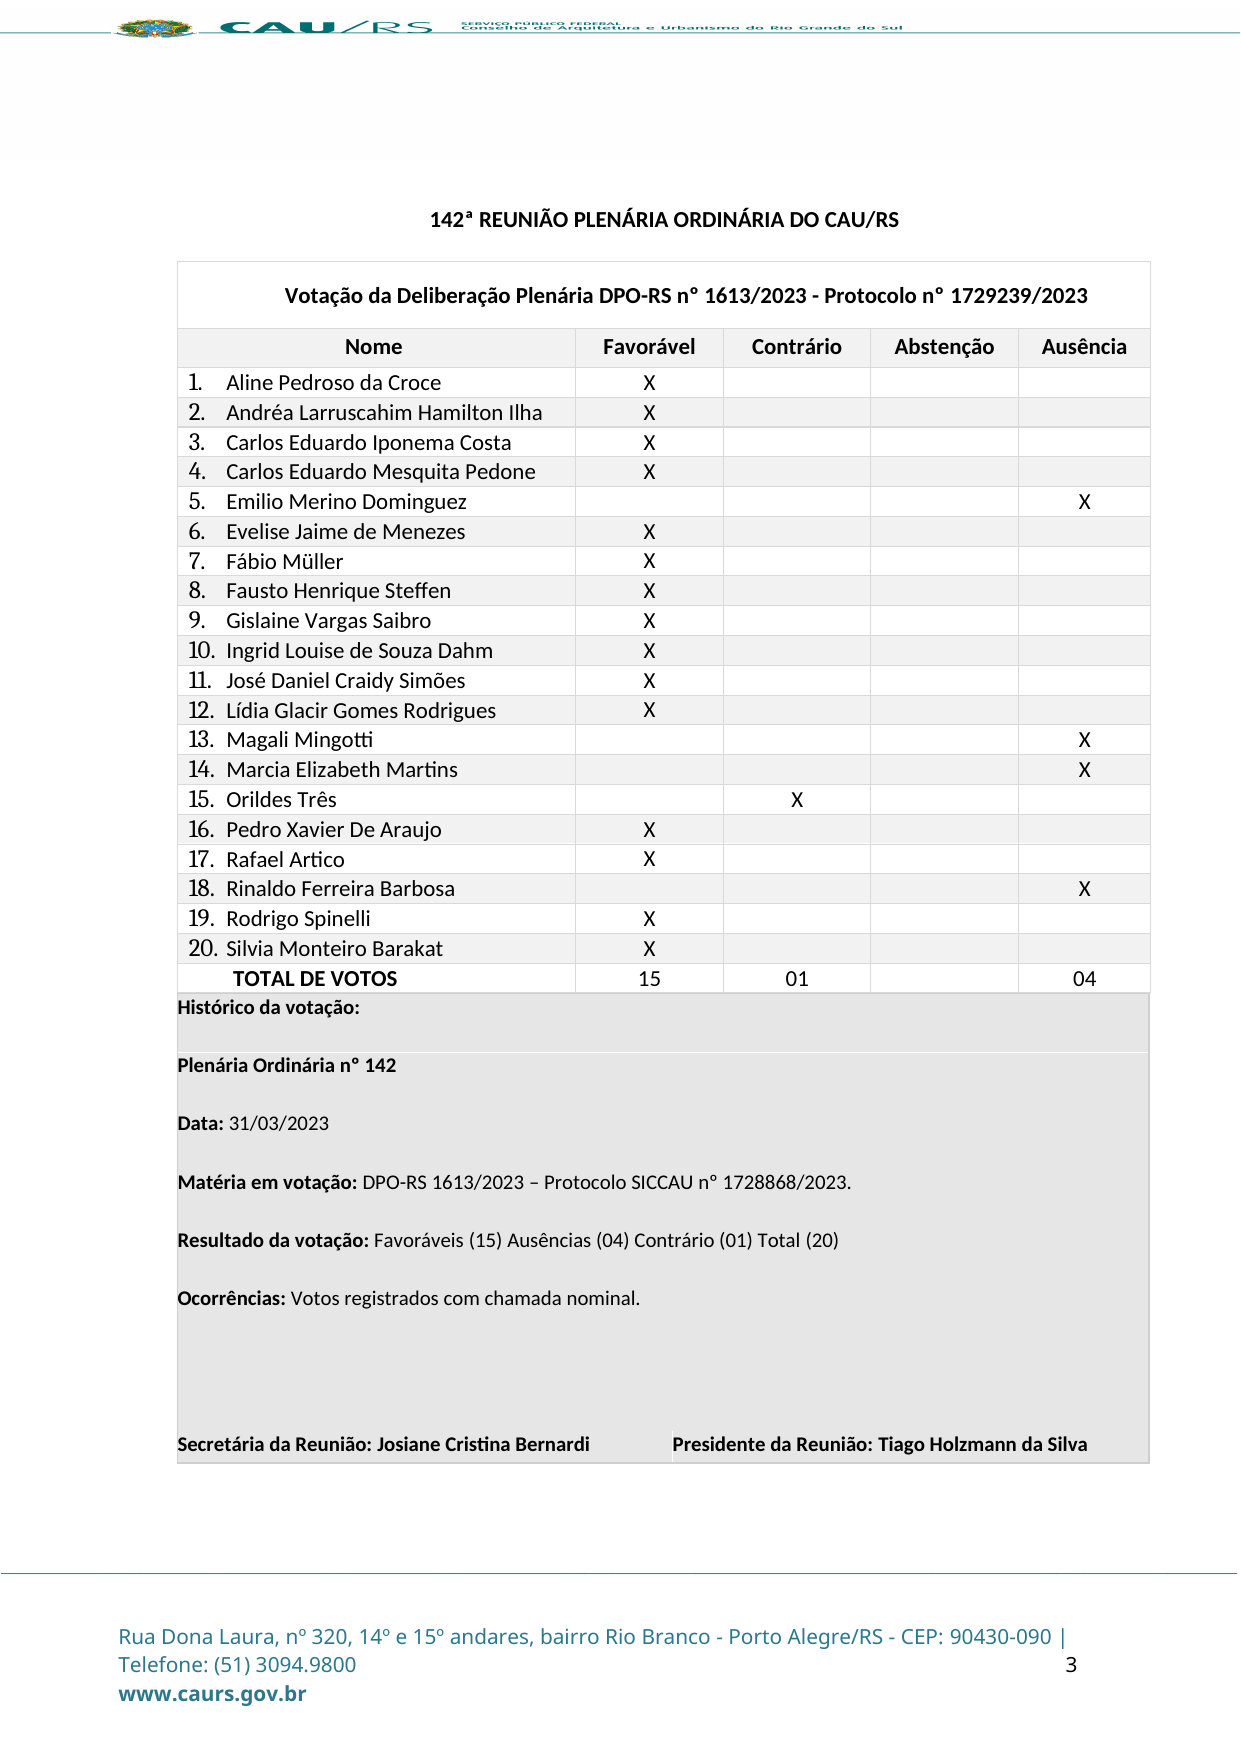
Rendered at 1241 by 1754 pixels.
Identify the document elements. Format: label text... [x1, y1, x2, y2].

table_cell Lídia Glacir Gomes Rodrigues [178, 696, 575, 724]
table_cell [871, 428, 1018, 456]
table_cell [1019, 636, 1150, 665]
table_cell [1019, 547, 1150, 575]
table_cell [871, 457, 1018, 486]
table_cell [871, 517, 1018, 546]
table_cell X [576, 517, 723, 546]
table_cell [724, 368, 870, 397]
table_cell Carlos Eduardo Mesquita Pedone [178, 457, 575, 486]
table_cell [1019, 785, 1150, 814]
table_cell [724, 666, 870, 694]
table_cell [724, 934, 870, 963]
table_cell [1019, 934, 1150, 963]
table_cell [1019, 428, 1150, 456]
table_cell [724, 696, 870, 724]
table_cell Silvia Monteiro Barakat [178, 934, 575, 963]
table_cell [871, 755, 1018, 784]
table_cell X [1019, 725, 1150, 754]
table_cell Rafael Artico [178, 845, 575, 873]
table_cell X [576, 815, 723, 843]
table_cell [871, 785, 1018, 814]
table_cell [724, 606, 870, 635]
table_cell Andréa Larruscahim Hamilton Ilha [178, 398, 575, 426]
table_cell [576, 755, 723, 784]
table_cell 04 [1019, 964, 1150, 992]
table_cell [1019, 815, 1150, 843]
table_cell X [576, 696, 723, 724]
table_cell [576, 874, 723, 903]
table_cell Resultado da votação: Favoráveis (15) Ausências (04) Contrário (01) Total (20) [178, 1227, 1148, 1285]
table_cell Ocorrências: Votos registrados com chamada nominal. [178, 1285, 1148, 1431]
table_cell X [724, 785, 870, 814]
table_cell [871, 815, 1018, 843]
table_cell X [576, 428, 723, 456]
table_cell X [576, 368, 723, 397]
table_cell Secretária da Reunião: Josiane Cristina Bernardi [178, 1431, 672, 1462]
table_cell X [576, 934, 723, 963]
table_cell [871, 547, 1018, 575]
table_cell [1019, 398, 1150, 426]
table_cell [871, 636, 1018, 665]
table_cell [1019, 606, 1150, 635]
text 142ª REUNIÃO PLENÁRIA ORDINÁRIA DO CAU/RS [177, 205, 1152, 233]
table_cell X [1019, 755, 1150, 784]
table_cell Marcia Elizabeth Martins [178, 755, 575, 784]
table_cell [1019, 666, 1150, 694]
table_cell Evelise Jaime de Menezes [178, 517, 575, 546]
table_cell X [576, 576, 723, 605]
table_cell 01 [724, 964, 870, 992]
table_cell [576, 725, 723, 754]
table_cell Favorável [576, 329, 723, 367]
table_cell X [1019, 874, 1150, 903]
table_cell X [576, 457, 723, 486]
table_cell Fausto Henrique Steffen [178, 576, 575, 605]
table_cell Contrário [724, 329, 870, 367]
table_cell X [576, 666, 723, 694]
table_cell 15 [576, 964, 723, 992]
table_cell X [576, 845, 723, 873]
table_cell Aline Pedroso da Croce [178, 368, 575, 397]
table_cell [724, 457, 870, 486]
table_cell [871, 845, 1018, 873]
table_cell X [576, 606, 723, 635]
table_cell X [576, 547, 723, 575]
table_cell [1019, 517, 1150, 546]
table_cell [871, 964, 1018, 992]
table_cell [576, 487, 723, 516]
table_cell Magali Mingotti [178, 725, 575, 754]
table_cell [724, 428, 870, 456]
table_cell [724, 547, 870, 575]
table_cell [724, 845, 870, 873]
table_cell [724, 815, 870, 843]
table_cell [724, 725, 870, 754]
table_cell [871, 904, 1018, 933]
table_cell José Daniel Craidy Simões [178, 666, 575, 694]
table_cell X [576, 904, 723, 933]
table_cell X [576, 636, 723, 665]
table_cell X [576, 398, 723, 426]
table_cell [576, 785, 723, 814]
table_cell [871, 874, 1018, 903]
table_cell [724, 576, 870, 605]
table_cell Rodrigo Spinelli [178, 904, 575, 933]
table_cell [871, 934, 1018, 963]
table_cell [724, 874, 870, 903]
table_cell [871, 368, 1018, 397]
table_cell [871, 725, 1018, 754]
table_header Histórico da votação: [178, 994, 1148, 1052]
table_cell [871, 696, 1018, 724]
table_cell [871, 487, 1018, 516]
table_cell Emilio Merino Dominguez [178, 487, 575, 516]
table_cell Nome [178, 329, 575, 367]
table_cell TOTAL DE VOTOS [178, 964, 575, 992]
table_cell Carlos Eduardo Iponema Costa [178, 428, 575, 456]
table_cell Fábio Müller [178, 547, 575, 575]
table_cell X [1019, 487, 1150, 516]
table_cell [871, 576, 1018, 605]
table_cell [871, 398, 1018, 426]
table_cell [1019, 845, 1150, 873]
table_cell [724, 398, 870, 426]
table_cell Abstenção [871, 329, 1018, 367]
table_cell [871, 666, 1018, 694]
table_cell [724, 755, 870, 784]
table_cell [1019, 576, 1150, 605]
table_cell [1019, 904, 1150, 933]
table_cell Gislaine Vargas Saibro [178, 606, 575, 635]
table_cell [1019, 457, 1150, 486]
table_cell [1019, 368, 1150, 397]
table_cell [724, 904, 870, 933]
table_cell [724, 517, 870, 546]
table_cell Presidente da Reunião: Tiago Holzmann da Silva [673, 1431, 1148, 1462]
table_cell [871, 606, 1018, 635]
table_cell Plenária Ordinária nº 142 [178, 1053, 1148, 1111]
table_cell Data: 31/03/2023 Matéria em votação: DPO-RS 1613/2023 – Protocolo SICCAU nº 1728868/2023. [178, 1111, 1148, 1227]
table_cell [1019, 696, 1150, 724]
table_cell [724, 636, 870, 665]
table_cell [724, 487, 870, 516]
table_cell Pedro Xavier De Araujo [178, 815, 575, 843]
table_cell Ausência [1019, 329, 1150, 367]
table_header Votação da Deliberação Plenária DPO-RS nº 1613/2023 - Protocolo nº 1729239/2023 [178, 262, 1150, 328]
table_cell Rinaldo Ferreira Barbosa [178, 874, 575, 903]
table_cell Orildes Três [178, 785, 575, 814]
table_cell Ingrid Louise de Souza Dahm [178, 636, 575, 665]
